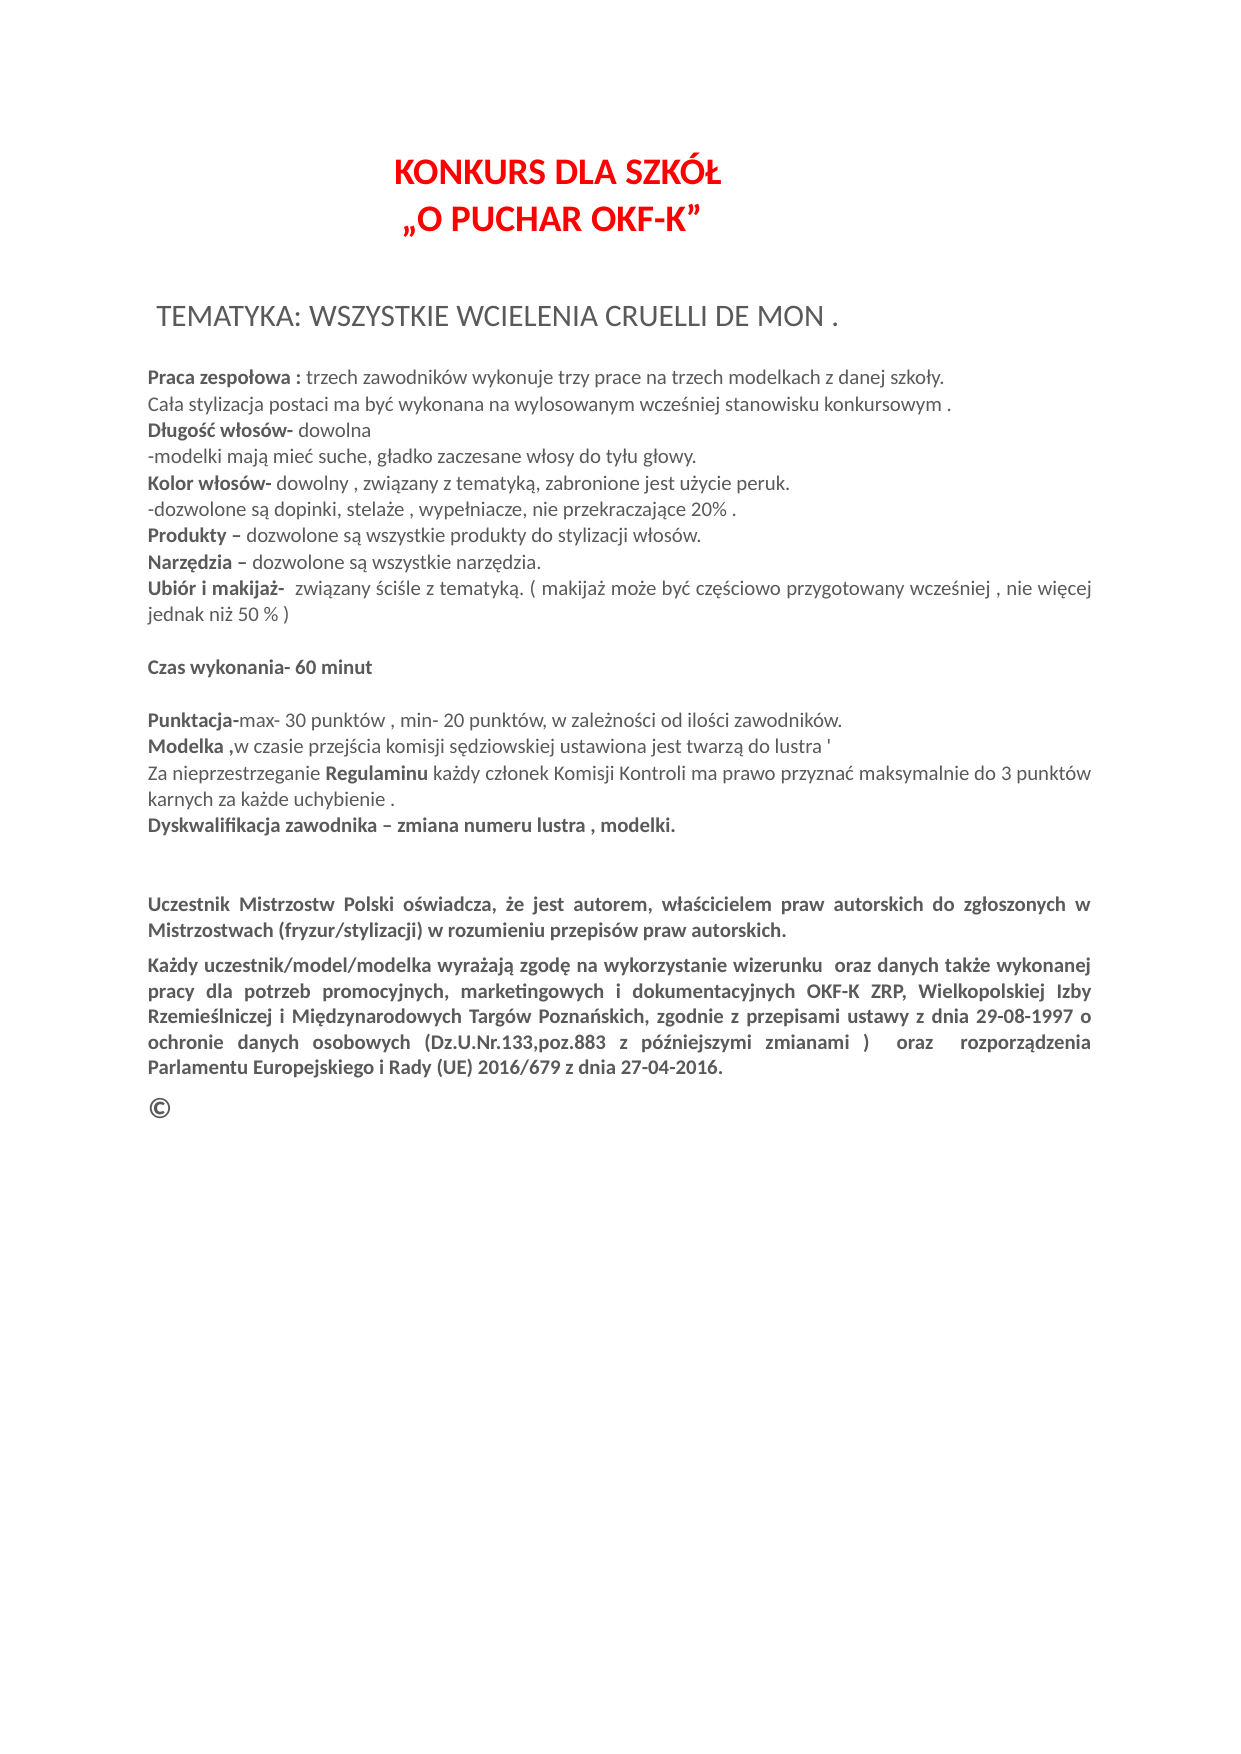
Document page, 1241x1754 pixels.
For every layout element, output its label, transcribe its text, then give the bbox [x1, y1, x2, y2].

text -modelki mają mieć suche, gładko zaczesane włosy do tyłu głowy. [148, 443, 1093, 469]
text Kolor włosów- dowolny , związany z tematyką, zabronione jest użycie peruk. [148, 470, 1093, 495]
text Uczestnik Mistrzostw Polski oświadcza, że jest autorem, właścicielem praw autorskich do zgłoszonych w Mistrzostwach (fryzur/stylizacji) w rozumieniu przepisów praw autorskich. [148, 891, 1093, 942]
text „O PUCHAR OKF-K” [148, 195, 1093, 241]
text Cała stylizacja postaci ma być wykonana na wylosowanym wcześniej stanowisku konkursowym . [148, 391, 1093, 416]
text Modelka ,w czasie przejścia komisji sędziowskiej ustawiona jest twarzą do lustra ' [148, 733, 1093, 759]
text Za nieprzestrzeganie Regulaminu każdy członek Komisji Kontroli ma prawo przyznać maksymalnie do 3 punktów karnych za każde uchybienie . [148, 760, 1093, 811]
text Punktacja-max- 30 punktów , min- 20 punktów, w zależności od ilości zawodników. [148, 707, 1093, 732]
text -dozwolone są dopinki, stelaże , wypełniacze, nie przekraczające 20% . [148, 496, 1093, 522]
text Ubiór i makijaż- związany ściśle z tematyką. ( makijaż może być częściowo przygotowany wcześniej , nie więcej jednak niż 50 % ) [148, 575, 1093, 627]
text TEMATYKA: WSZYSTKIE WCIELENIA CRUELLI DE MON . [148, 290, 1093, 336]
text Długość włosów- dowolna [148, 417, 1093, 442]
text Produkty – dozwolone są wszystkie produkty do stylizacji włosów. [148, 522, 1093, 548]
text © [148, 1090, 1093, 1126]
text Dyskwalifikacja zawodnika – zmiana numeru lustra , modelki. [148, 812, 1093, 838]
text Praca zespołowa : trzech zawodników wykonuje trzy prace na trzech modelkach z danej szkoły. [148, 364, 1093, 390]
text Narzędzia – dozwolone są wszystkie narzędzia. [148, 549, 1093, 574]
text Każdy uczestnik/model/modelka wyrażają zgodę na wykorzystanie wizerunku oraz danych także wykonanej pracy dla potrzeb promocyjnych, marketingowych i dokumentacyjnych OKF-K ZRP, Wielkopolskiej Izby Rzemieślniczej i Międzynarodowych Targów Poznańskich, zgodnie z przepisami ustawy z dnia 29-08-1997 o ochronie danych osobowych (Dz.U.Nr.133,poz.883 z późniejszymi zmianami ) oraz rozporządzenia Parlamentu Europejskiego i Rady (UE) 2016/679 z dnia 27-04-2016. [148, 953, 1093, 1080]
text Czas wykonania- 60 minut [148, 654, 1093, 680]
text KONKURS DLA SZKÓŁ [148, 148, 1093, 193]
